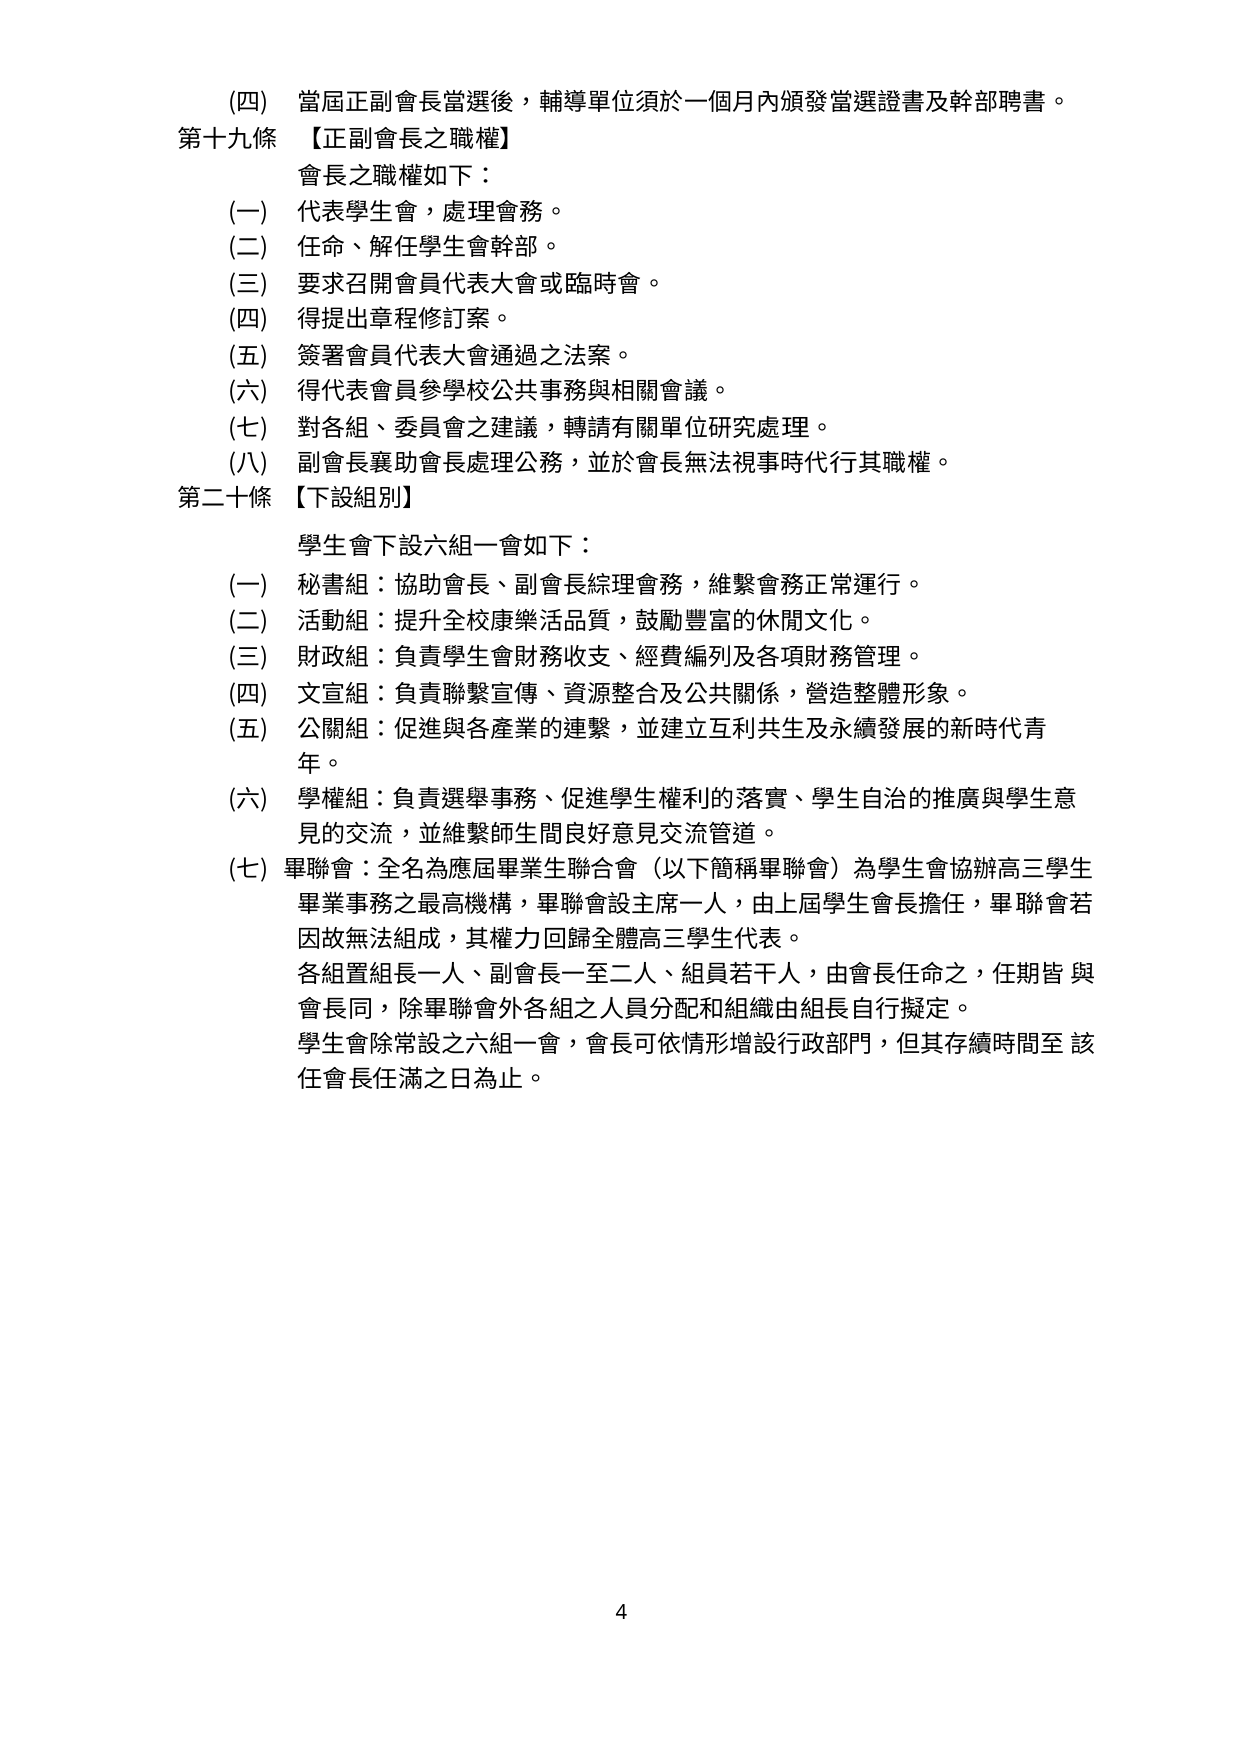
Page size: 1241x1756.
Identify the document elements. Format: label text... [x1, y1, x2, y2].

text (七) 畢聯會：全名為應屆畢業生聯合會（以下簡稱畢聯會）為學生會協辦高三學生畢業事務之最高機構，畢聯會設主席一人，由上屆學生會長擔任，畢聯會若因故無法組成，其權力回歸全體高三學生代表。 [228, 850, 1093, 954]
text 學生會除常設之六組一會，會長可依情形增設行政部門，但其存續時間至 該任會長任滿之日為止。 [298, 1025, 1098, 1094]
text (三) 要求召開會員代表大會或臨時會。 [228, 264, 1166, 299]
text (五) 簽署會員代表大會通過之法案。 [228, 336, 1166, 371]
text (七) 對各組、委員會之建議，轉請有關單位研究處理。 [228, 408, 1166, 443]
text (四) 當屆正副會長當選後，輔導單位須於一個月內頒發當選證書及幹部聘書。 [228, 75, 1166, 119]
text 第十九條 【正副會長之職權】 [177, 120, 1166, 155]
text (一) 代表學生會，處理會務。 [228, 192, 1166, 227]
text (三) 財政組：負責學生會財務收支、經費編列及各項財務管理。 [228, 638, 1166, 672]
text 會長之職權如下： [298, 156, 1166, 191]
text (六) 得代表會員參學校公共事務與相關會議。 [228, 372, 1166, 407]
text (六) 學權組：負責選舉事務、促進學生權利的落實、學生自治的推廣與學生意 見的交流，並維繫師生間良好意見交流管道。 [228, 780, 1093, 849]
text (二) 任命、解任學生會幹部。 [228, 228, 1166, 262]
text 各組置組長一人、副會長一至二人、組員若干人，由會長任命之，任期皆 與會長同，除畢聯會外各組之人員分配和組織由組長自行擬定。 [298, 955, 1098, 1024]
text (四) 得提出章程修訂案。 [228, 300, 1166, 334]
text (八) 副會長襄助會長處理公務，並於會長無法視事時代行其職權。 第二十條 【下設組別】 [177, 444, 973, 514]
text (一) 秘書組：協助會長、副會長綜理會務，維繫會務正常運行。 [228, 566, 1166, 600]
text (四) 文宣組：負責聯繫宣傳、資源整合及公共關係，營造整體形象。 [228, 674, 1166, 709]
text (五) 公關組：促進與各產業的連繫，並建立互利共生及永續發展的新時代青 年。 [228, 710, 1073, 779]
text 學生會下設六組一會如下： [298, 514, 1166, 564]
text (二) 活動組：提升全校康樂活品質，鼓勵豐富的休閒文化。 [228, 602, 1166, 637]
